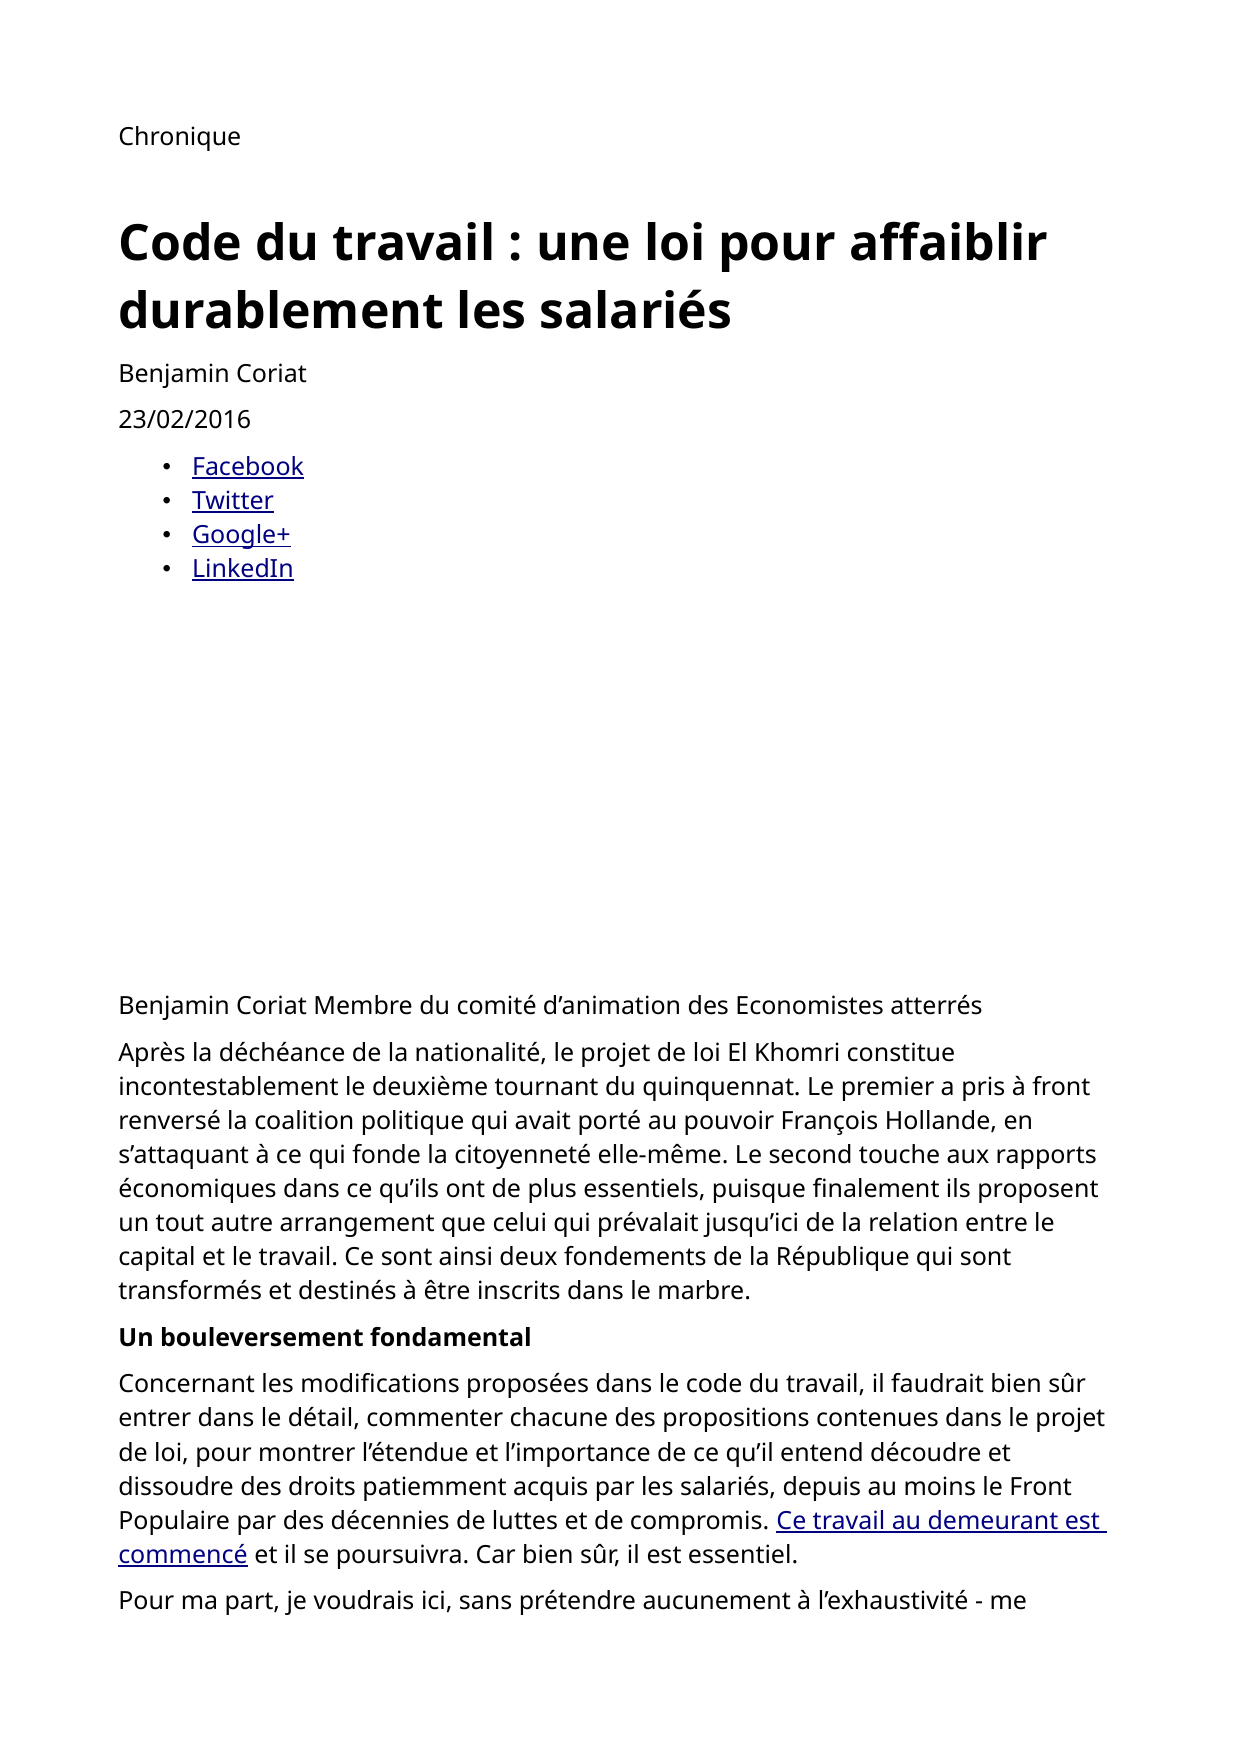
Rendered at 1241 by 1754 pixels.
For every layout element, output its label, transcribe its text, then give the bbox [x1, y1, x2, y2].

text Pour ma part, je voudrais ici, sans prétendre aucunement à l’exhaustivité - me [118, 1583, 1122, 1617]
text Un bouleversement fondamental [118, 1319, 1122, 1353]
text Après la déchéance de la nationalité, le projet de loi El Khomri constitue incontestablement le deuxième tournant du quinquennat. Le premier a pris à front renversé la coalition politique qui avait porté au pouvoir François Hollande, en s’attaquant à ce qui fonde la citoyenneté elle-même. Le second touche aux rapports économiques dans ce qu’ils ont de plus essentiels, puisque finalement ils proposent un tout autre arrangement que celui qui prévalait jusqu’ici de la relation entre le capital et le travail. Ce sont ainsi deux fondements de la République qui sont transformés et destinés à être inscrits dans le marbre. [118, 1034, 1122, 1307]
text 23/02/2016 [118, 402, 1122, 436]
text Benjamin Coriat Membre du comité d’animation des Economistes atterrés [118, 988, 1122, 1022]
list Google+ [162, 517, 1122, 551]
text Benjamin Coriat [118, 355, 1122, 389]
text Concernant les modifications proposées dans le code du travail, il faudrait bien sûr entrer dans le détail, commenter chacune des propositions contenues dans le projet de loi, pour montrer l’étendue et l’importance de ce qu’il entend découdre et dissoudre des droits patiemment acquis par les salariés, depuis au moins le Front Populaire par des décennies de luttes et de compromis. Ce travail au demeurant est commencé et il se poursuivra. Car bien sûr, il est essentiel. [118, 1366, 1122, 1570]
text Chronique [118, 118, 1122, 152]
subtitle Code du travail : une loi pour affaiblir durablement les salariés [118, 207, 1122, 343]
list Twitter [162, 483, 1122, 517]
list LinkedIn [162, 551, 1122, 585]
list Facebook [162, 448, 1122, 483]
